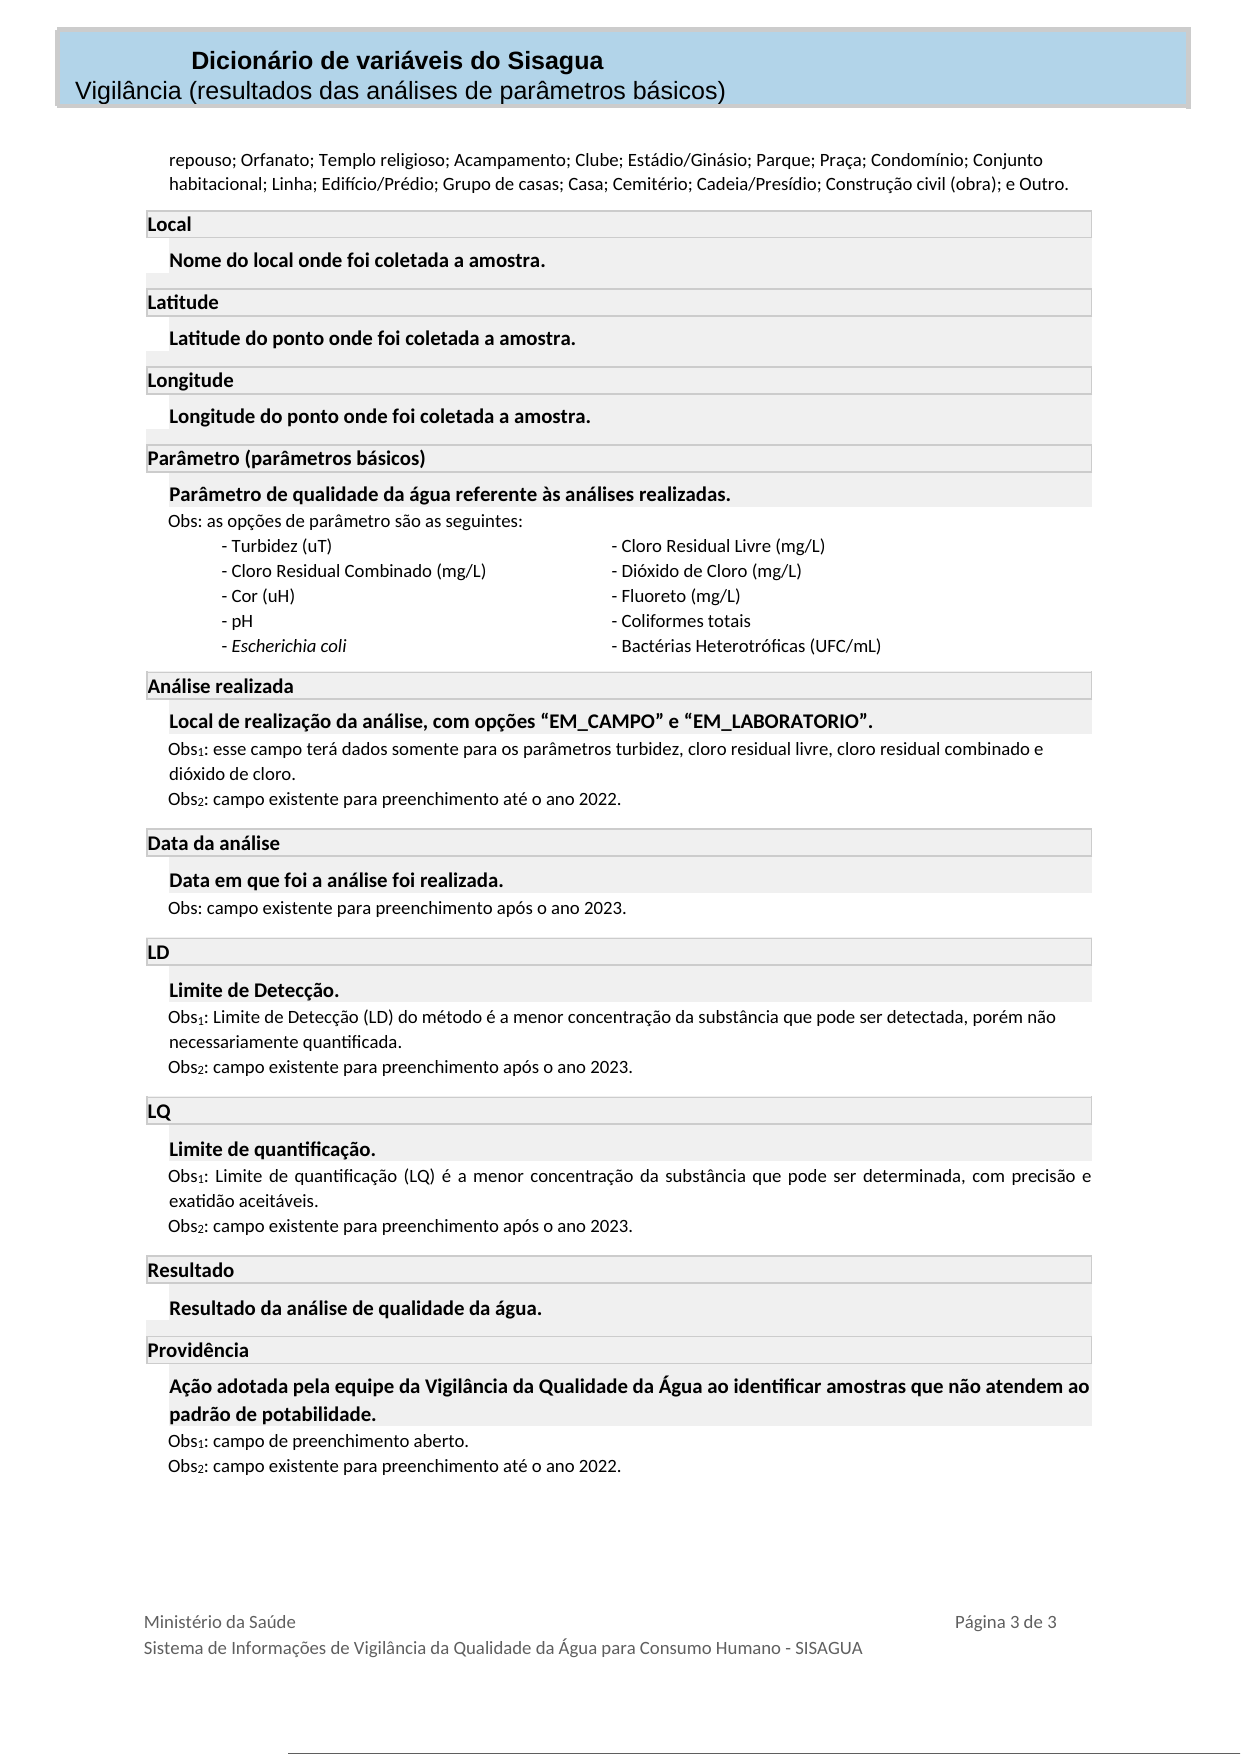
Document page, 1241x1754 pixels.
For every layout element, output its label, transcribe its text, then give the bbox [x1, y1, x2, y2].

text repouso; Orfanato; Templo religioso; Acampamento; Clube; Estádio/Ginásio; Parque; Praça; Condomínio; Conjunto habitacional; Linha; Edifício/Prédio; Grupo de casas; Casa; Cemitério; Cadeia/Presídio; Construção civil (obra); e Outro. [168, 148, 1093, 196]
subtitle Ação adotada pela equipe da Vigilância da Qualidade da Água ao identificar amostras que não atendem ao padrão de potabilidade. [169, 1373, 1092, 1426]
text - Turbidez (uT) - Cloro Residual Livre (mg/L) [169, 534, 1093, 557]
text Obs: as opções de parâmetro são as seguintes: [168, 509, 1093, 532]
text Obs2: campo existente para preenchimento após o ano 2023. [168, 1055, 1093, 1078]
text - Escherichia coli - Bactérias Heterotróficas (UFC/mL) [169, 634, 1093, 657]
subtitle Parâmetro (parâmetros básicos) [148, 446, 1091, 471]
subtitle Longitude [148, 368, 1091, 393]
text Obs2: campo existente para preenchimento após o ano 2023. [168, 1214, 1093, 1237]
subtitle Limite de quantificação. [169, 1136, 1092, 1161]
text Obs: campo existente para preenchimento após o ano 2023. [168, 896, 1093, 919]
subtitle Data em que foi a análise foi realizada. [169, 868, 1092, 893]
subtitle Latitude [148, 290, 1091, 315]
subtitle Local [148, 212, 1091, 237]
subtitle Data da análise [148, 830, 1091, 855]
text - pH - Coliformes totais [169, 609, 1093, 632]
subtitle LQ [148, 1098, 1091, 1123]
subtitle Nome do local onde foi coletada a amostra. [169, 247, 1092, 273]
text Obs1: Limite de Detecção (LD) do método é a menor concentração da substância que pode ser detectada, porém não necessariamente quantificada. [168, 1005, 1093, 1053]
text Obs1: Limite de quantificação (LQ) é a menor concentração da substância que pode ser determinada, com precisão e exatidão aceitáveis. [168, 1164, 1093, 1212]
subtitle Local de realização da análise, com opções “EM_CAMPO” e “EM_LABORATORIO”. [169, 709, 1092, 734]
subtitle Longitude do ponto onde foi coletada a amostra. [169, 403, 1092, 429]
subtitle Latitude do ponto onde foi coletada a amostra. [169, 325, 1092, 351]
subtitle Limite de Detecção. [169, 977, 1092, 1002]
text Obs2: campo existente para preenchimento até o ano 2022. [168, 787, 1093, 810]
text Obs2: campo existente para preenchimento até o ano 2022. [168, 1454, 1093, 1477]
subtitle Análise realizada [148, 673, 1091, 698]
subtitle Providência [148, 1337, 1091, 1363]
text - Cloro Residual Combinado (mg/L) - Dióxido de Cloro (mg/L) [169, 559, 1093, 582]
subtitle Resultado da análise de qualidade da água. [169, 1295, 1092, 1320]
subtitle Resultado [148, 1257, 1091, 1282]
subtitle LD [148, 939, 1091, 964]
subtitle Parâmetro de qualidade da água referente às análises realizadas. [169, 481, 1092, 507]
text Obs1: esse campo terá dados somente para os parâmetros turbidez, cloro residual livre, cloro residual combinado e dióxido de cloro. [168, 737, 1093, 785]
text - Cor (uH) - Fluoreto (mg/L) [169, 584, 1093, 607]
text Obs1: campo de preenchimento aberto. [168, 1429, 1093, 1452]
